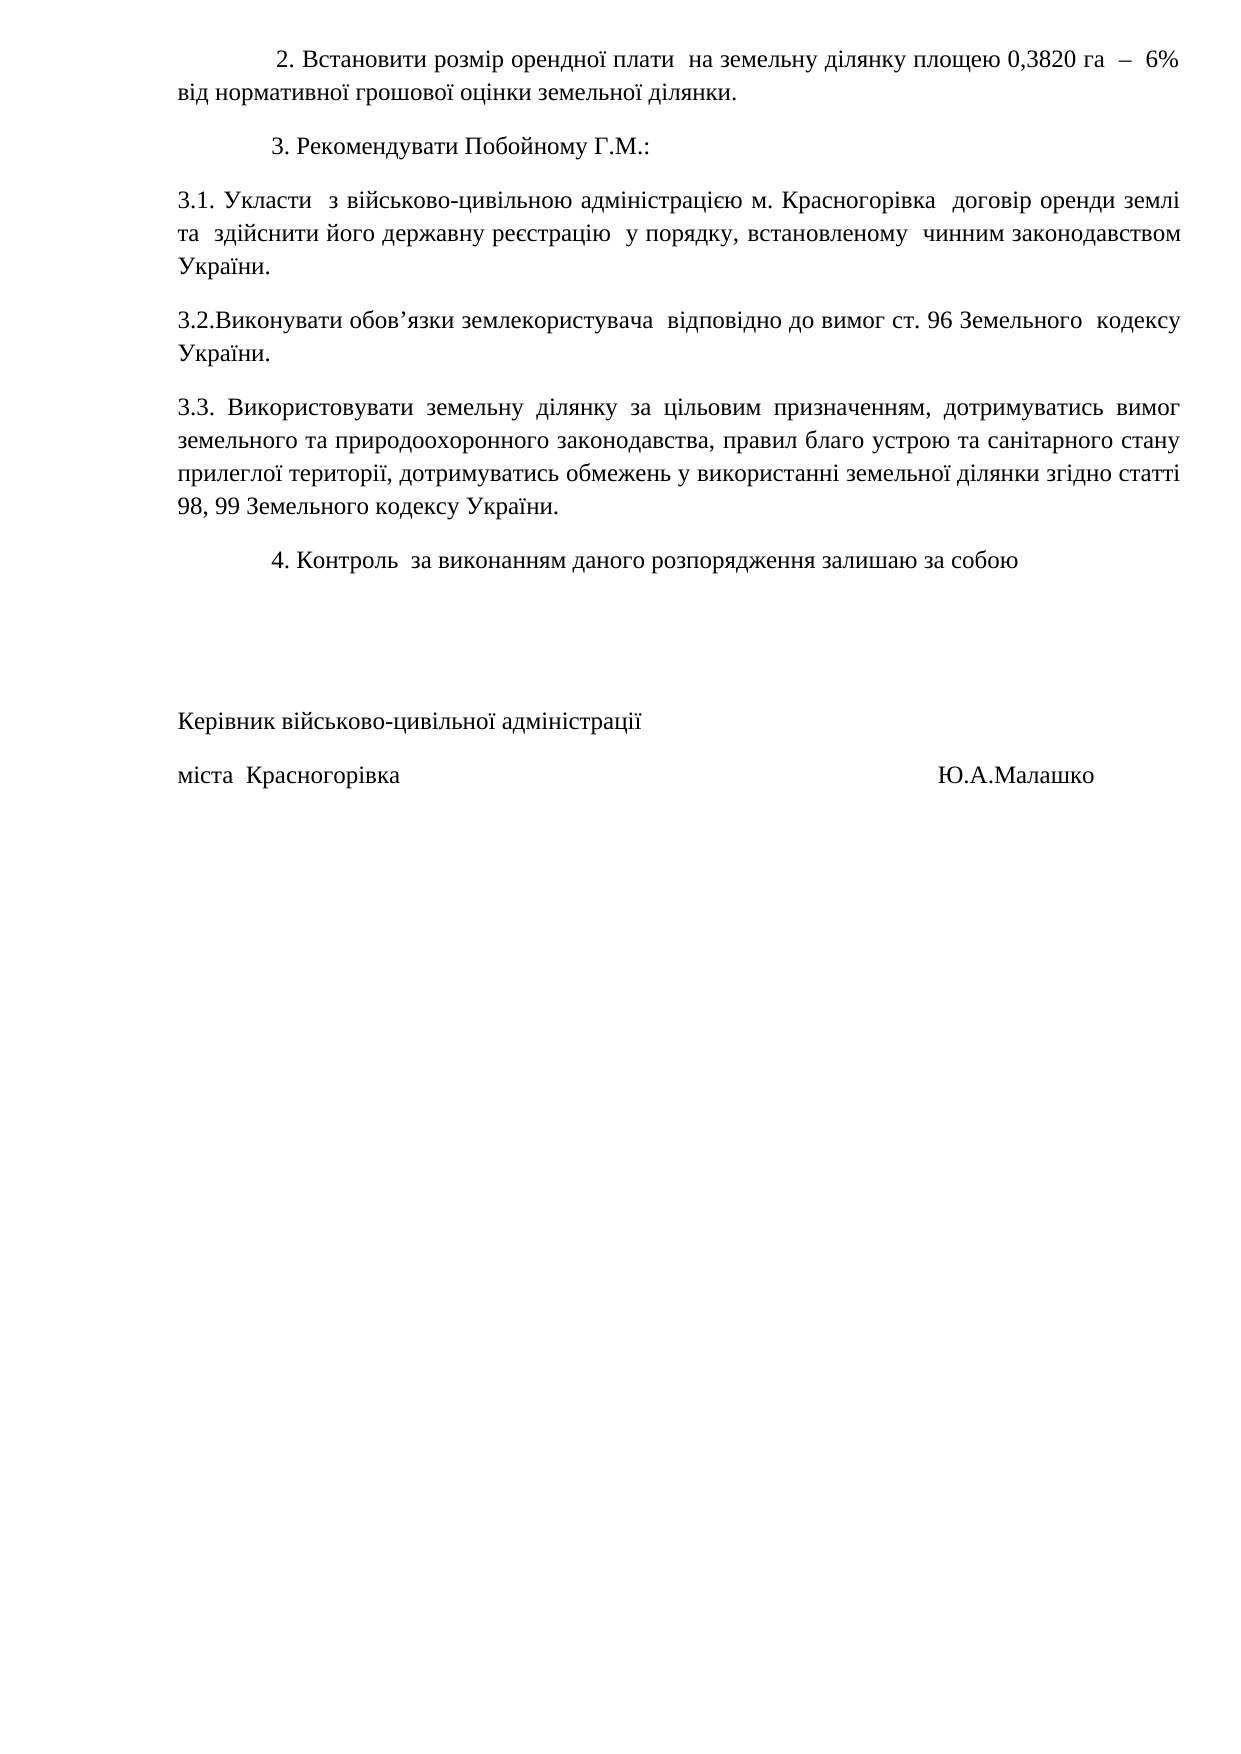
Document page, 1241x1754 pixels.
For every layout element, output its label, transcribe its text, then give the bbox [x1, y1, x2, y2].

text 3.3. Використовувати земельну ділянку за цільовим призначенням, дотримуватись вимог земельного та природоохоронного законодавства, правил благо устрою та санітарного стану прилеглої території, дотримуватись обмежень у використанні земельної ділянки згідно статті 98, 99 Земельного кодексу України. [177, 392, 1181, 520]
text 2. Встановити розмір орендної плати на земельну ділянку площею 0,3820 га – 6% від нормативної грошової оцінки земельної ділянки. [177, 44, 1181, 106]
text 3. Рекомендувати Побойному Г.М.: [177, 131, 1181, 160]
text 4. Контроль за виконанням даного розпорядження залишаю за собою [177, 545, 1181, 573]
text Керівник військово-цивільної адміністрації [177, 706, 1181, 735]
text 3.1. Укласти з військово-цивільною адміністрацією м. Красногорівка договір оренди землі та здійснити його державну реєстрацію у порядку, встановленому чинним законодавством України. [177, 185, 1181, 280]
text міста Красногорівка Ю.А.Малашко [177, 760, 1181, 789]
text 3.2.Виконувати обов’язки землекористувача відповідно до вимог ст. 96 Земельного кодексу України. [177, 305, 1181, 367]
